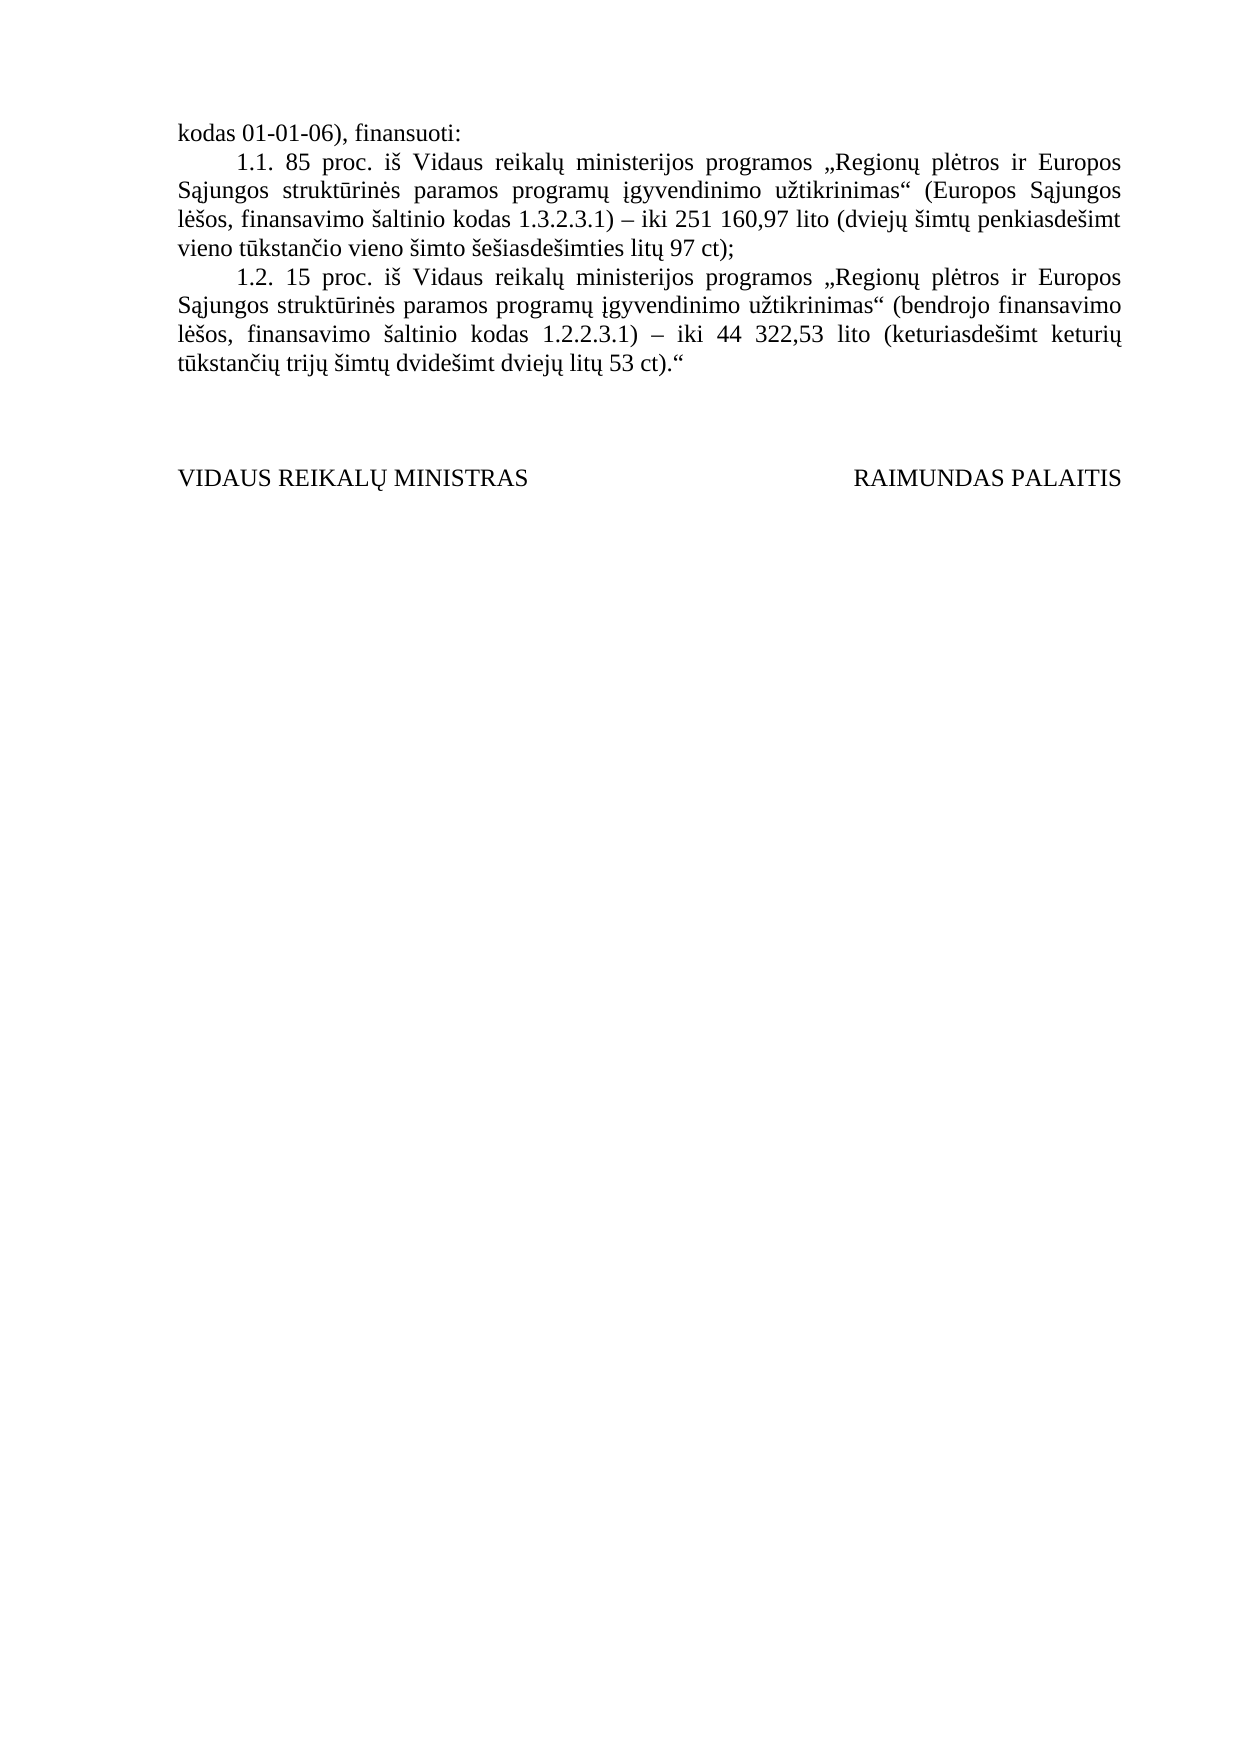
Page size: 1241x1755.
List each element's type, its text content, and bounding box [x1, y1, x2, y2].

text 1.1. 85 proc. iš Vidaus reikalų ministerijos programos „Regionų plėtros ir Europos Sąjungos struktūrinės paramos programų įgyvendinimo užtikrinimas“ (Europos Sąjungos lėšos, finansavimo šaltinio kodas 1.3.2.3.1) – iki 251 160,97 lito (dviejų šimtų penkiasdešimt vieno tūkstančio vieno šimto šešiasdešimties litų 97 ct); [177, 147, 1122, 262]
text kodas 01-01-06), finansuoti: [177, 118, 1122, 147]
text Vidaus reikalų ministras Raimundas Palaitis [177, 463, 1122, 492]
text 1.2. 15 proc. iš Vidaus reikalų ministerijos programos „Regionų plėtros ir Europos Sąjungos struktūrinės paramos programų įgyvendinimo užtikrinimas“ (bendrojo finansavimo lėšos, finansavimo šaltinio kodas 1.2.2.3.1) – iki 44 322,53 lito (keturiasdešimt keturių tūkstančių trijų šimtų dvidešimt dviejų litų 53 ct).“ [177, 262, 1122, 377]
